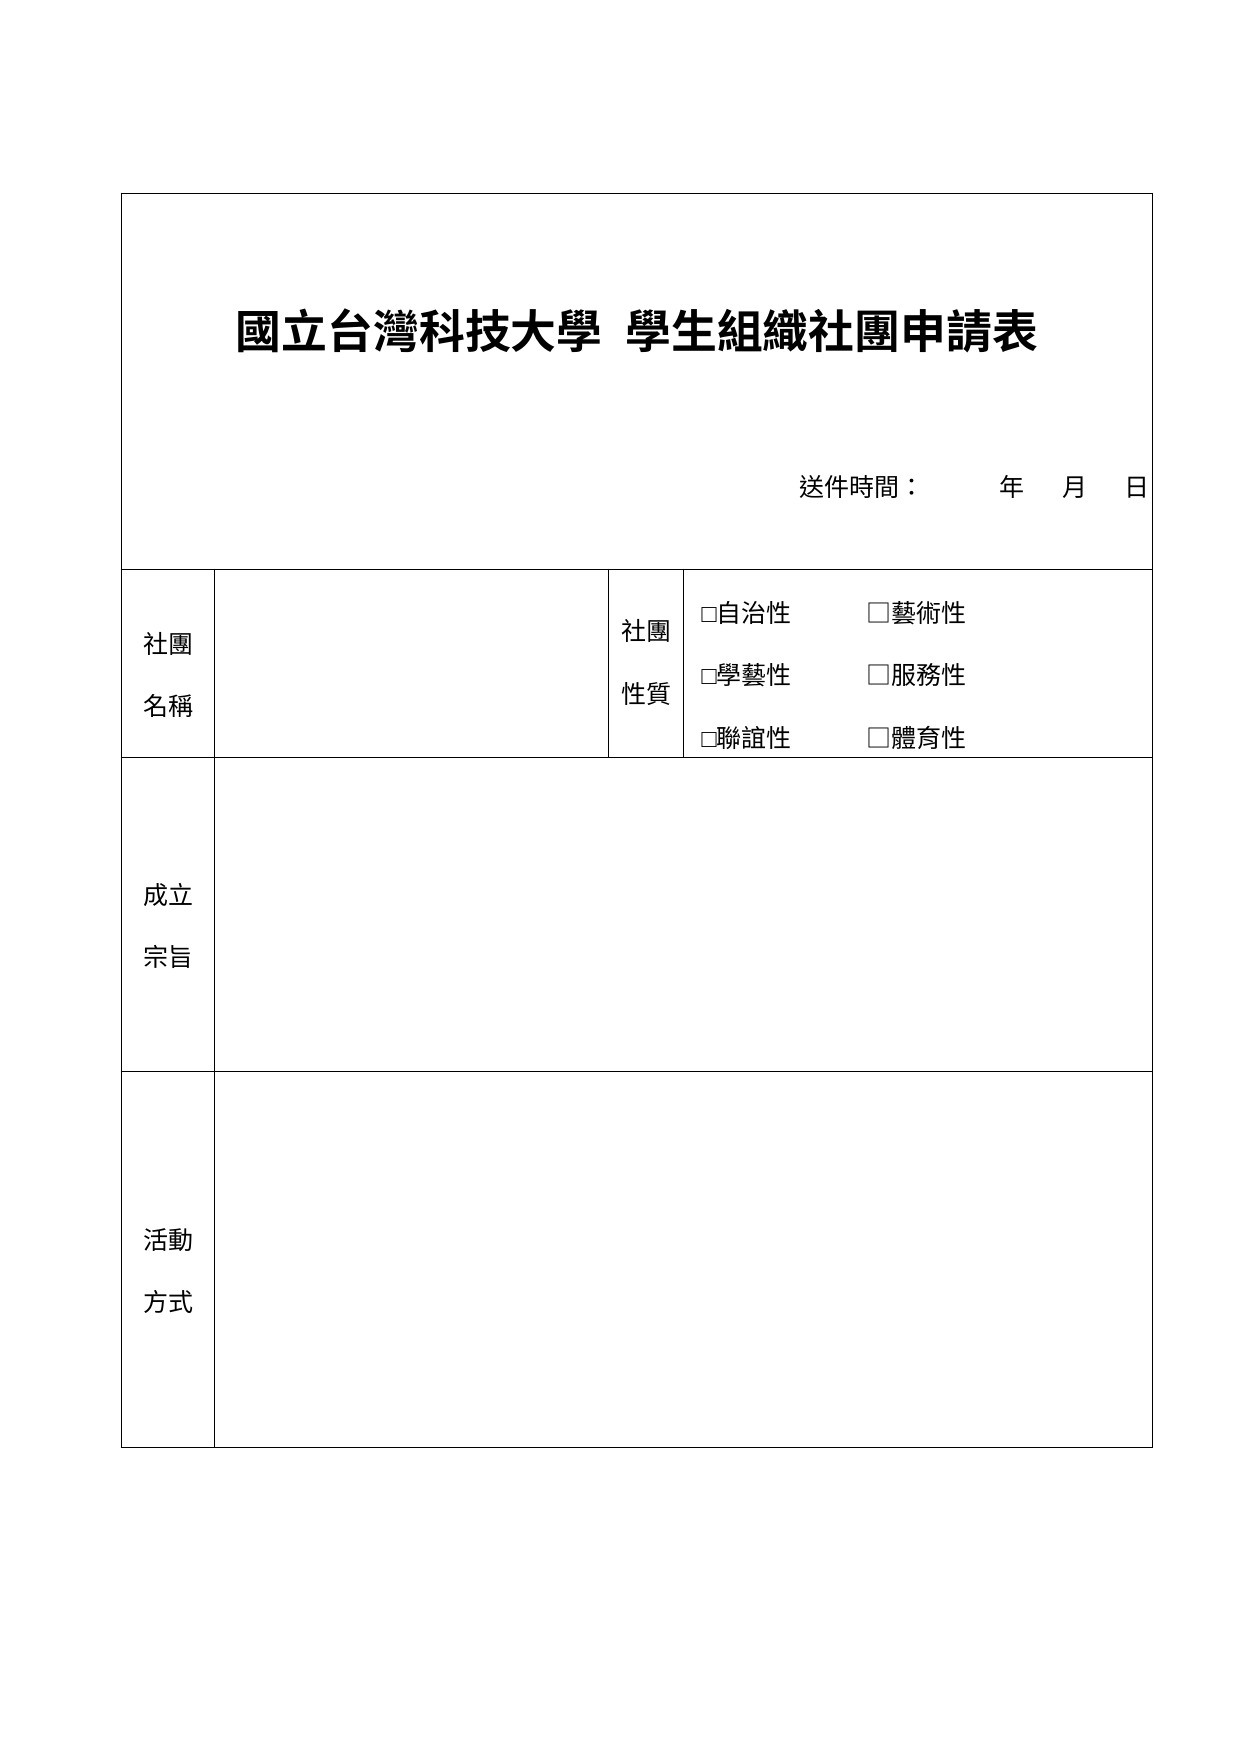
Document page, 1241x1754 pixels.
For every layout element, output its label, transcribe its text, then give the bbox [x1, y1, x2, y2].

table_cell 成立 宗旨 [122, 758, 214, 1071]
table_cell □自治性 □藝術性 □學藝性 □服務性 □聯誼性 □體育性 [684, 570, 1152, 757]
table_cell [215, 1072, 1152, 1447]
table_cell 社團 名稱 [122, 570, 214, 757]
table_cell 送件時間： 年 月 日 [122, 381, 1152, 568]
table_cell [215, 758, 1152, 1071]
table_header [122, 194, 1152, 256]
table_cell 活動 方式 [122, 1072, 214, 1447]
table_cell 國立台灣科技大學 學生組織社團申請表 [122, 256, 1152, 381]
table_cell [215, 570, 608, 757]
table_cell 社團性質 [609, 570, 683, 757]
